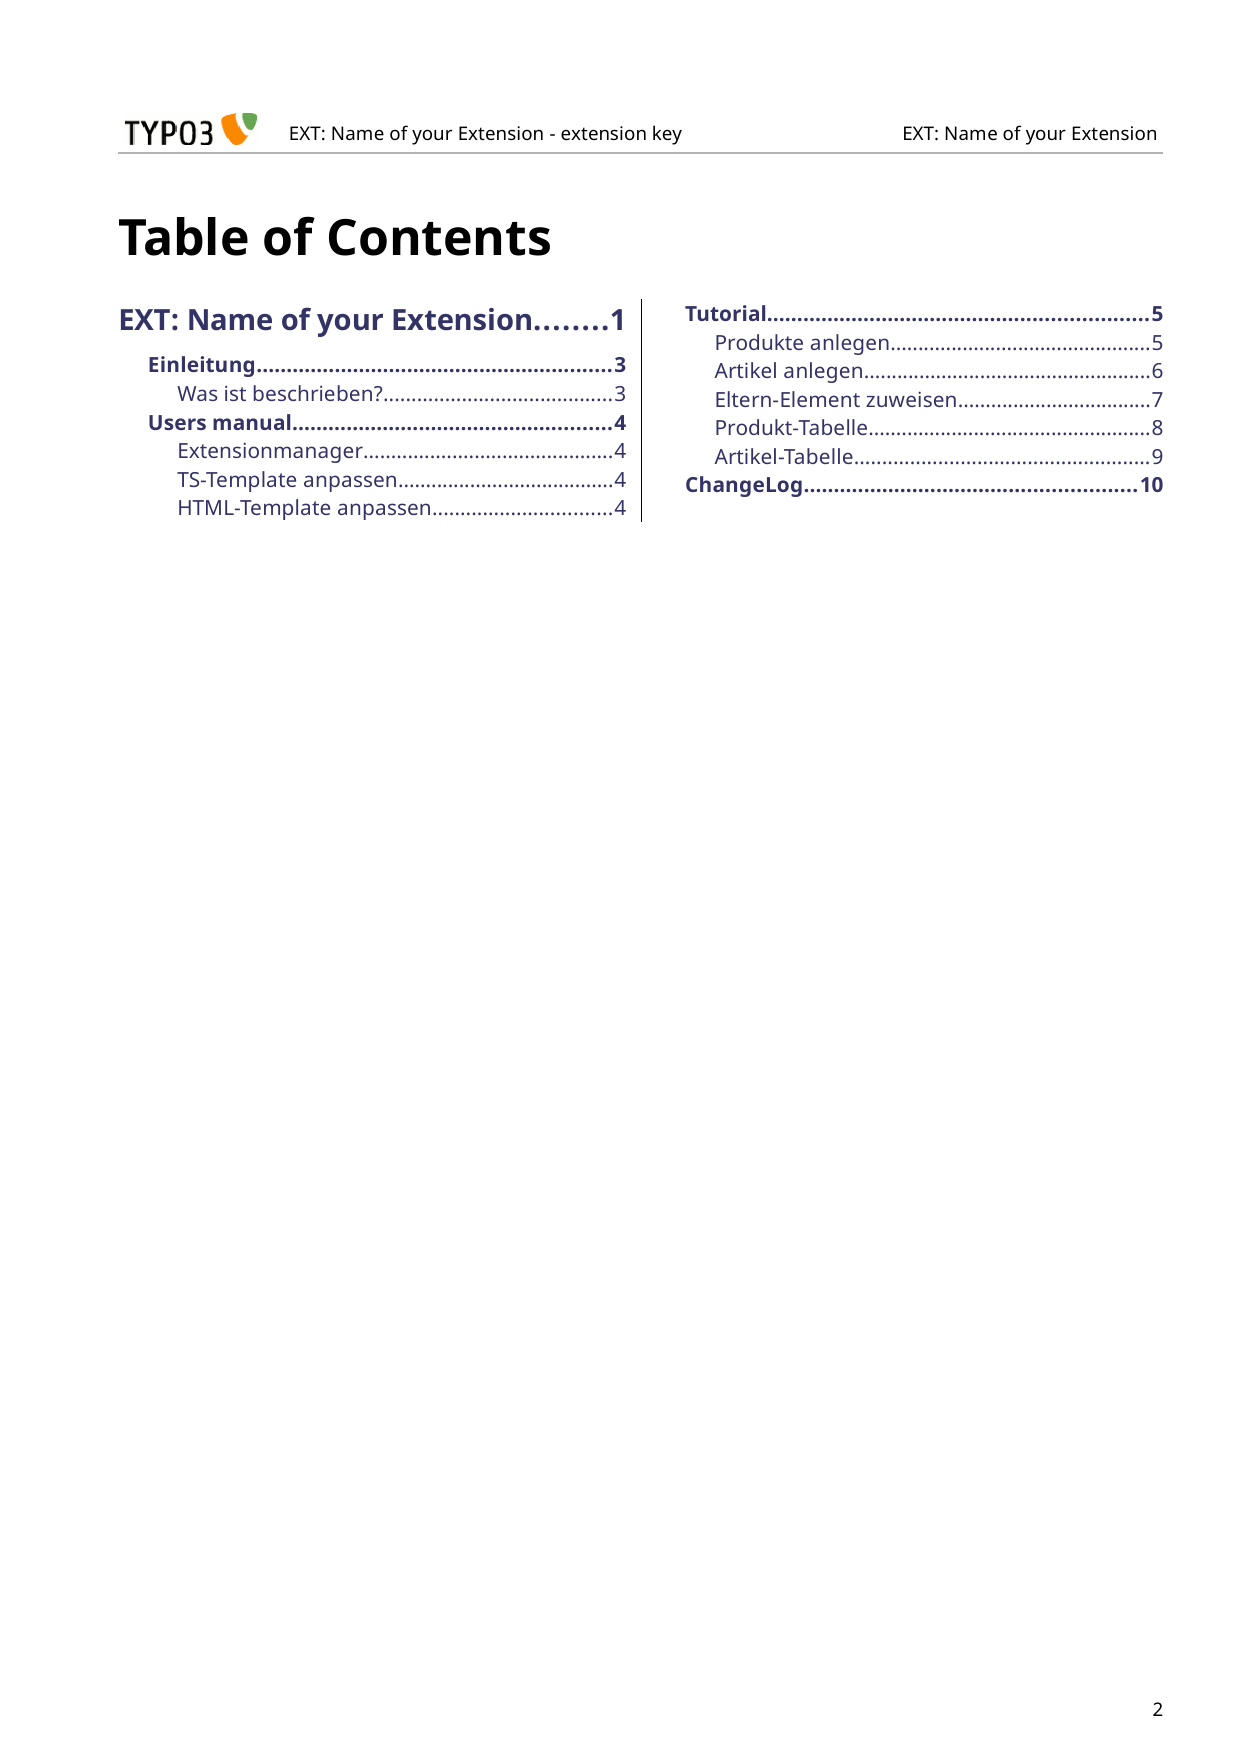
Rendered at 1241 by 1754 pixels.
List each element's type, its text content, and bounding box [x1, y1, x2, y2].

text TS-Template anpassen 4 [177, 464, 626, 493]
subtitle Users manual 4 [148, 407, 626, 436]
text HTML-Template anpassen 4 [177, 493, 626, 522]
subtitle Tutorial 5 [685, 299, 1163, 328]
subtitle Table of Contents [118, 202, 1163, 269]
text EXT: Name of your Extension 1 [118, 299, 626, 338]
picture [124, 112, 260, 145]
subtitle ChangeLog 10 [685, 470, 1163, 499]
text Eltern-Element zuweisen 7 [714, 385, 1163, 413]
text Produkte anlegen 5 [714, 328, 1163, 356]
text Artikel anlegen 6 [714, 356, 1163, 385]
text Extensionmanager 4 [177, 436, 626, 464]
text Artikel-Tabelle 9 [714, 442, 1163, 470]
subtitle Einleitung 3 [148, 350, 626, 379]
text Was ist beschrieben? 3 [177, 379, 626, 407]
text Produkt-Tabelle 8 [714, 413, 1163, 442]
